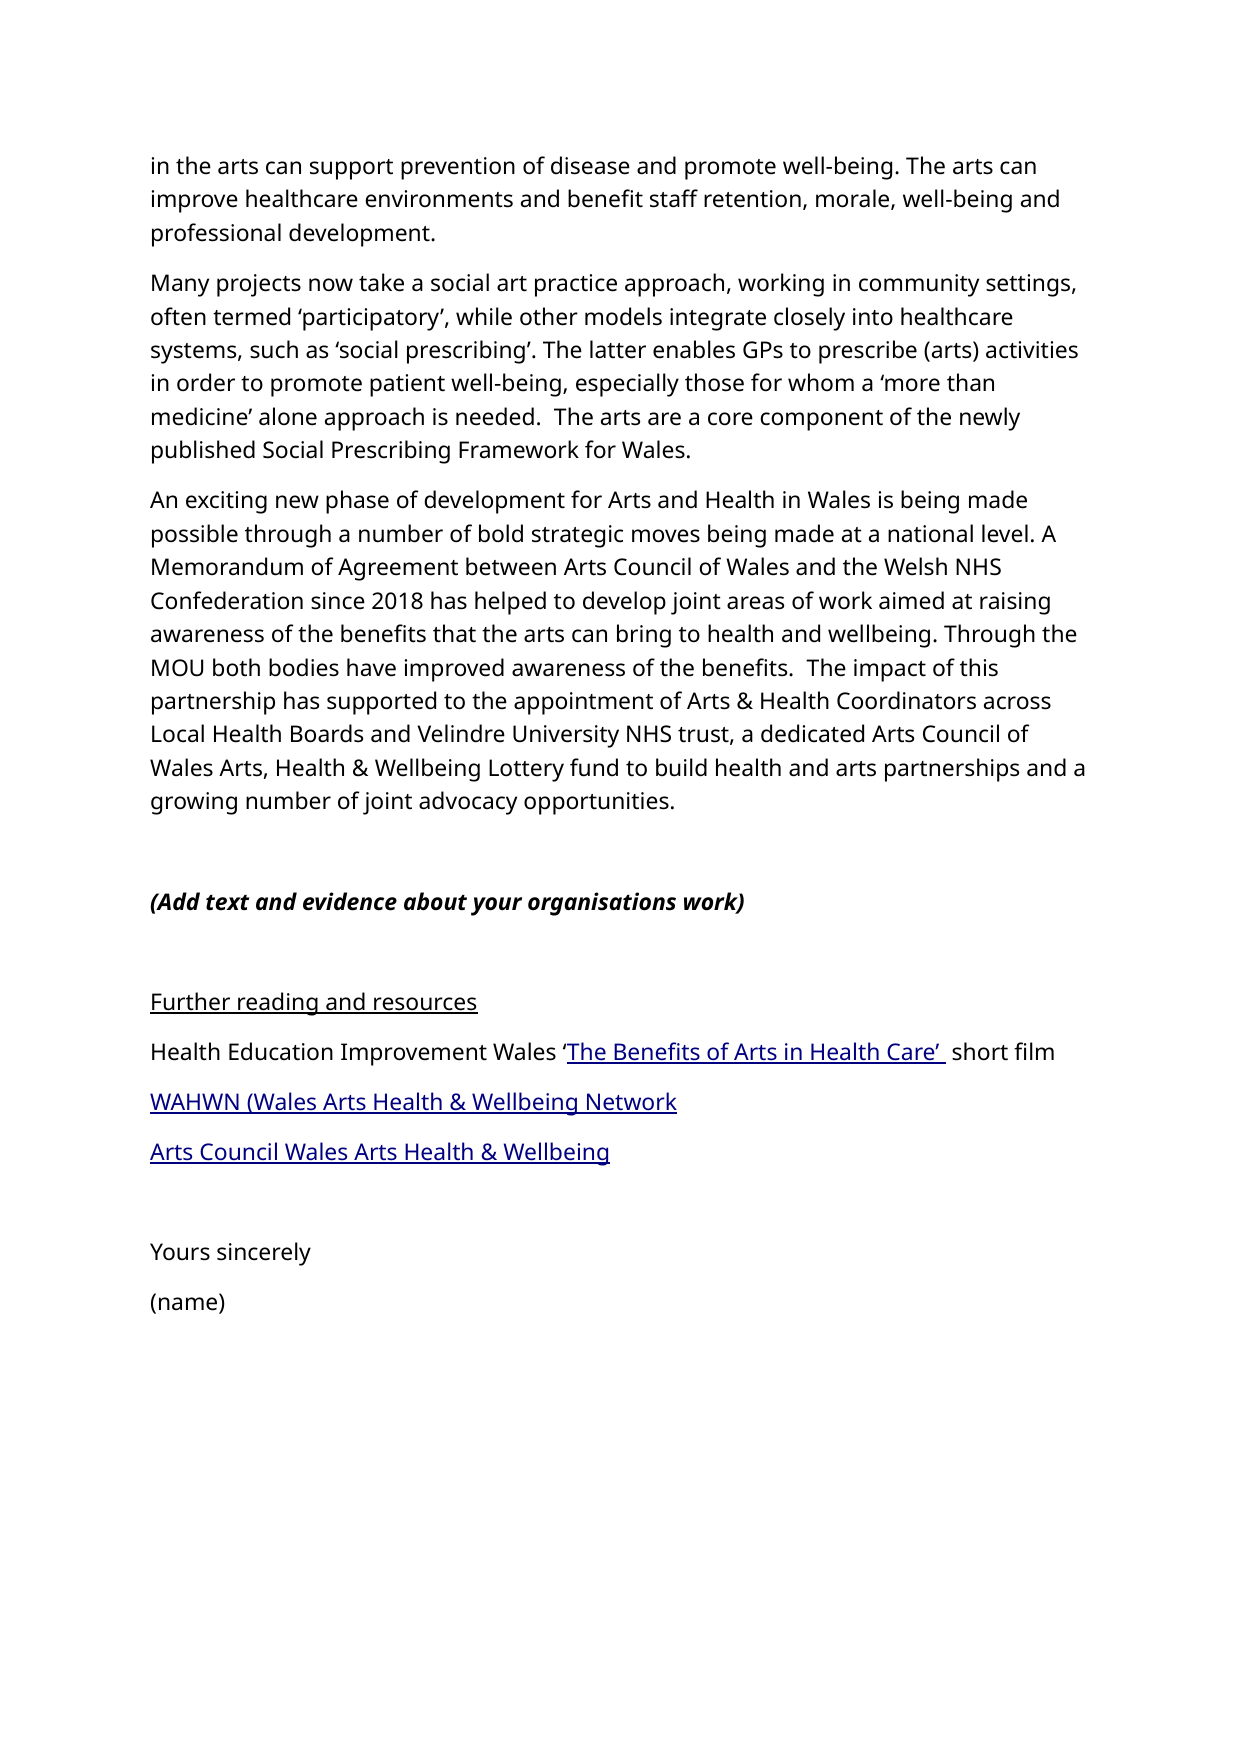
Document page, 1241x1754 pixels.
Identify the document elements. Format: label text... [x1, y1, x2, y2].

text Yours sincerely [150, 1236, 1090, 1267]
text (name) [150, 1286, 1090, 1317]
text Arts Council Wales Arts Health & Wellbeing [150, 1136, 1090, 1167]
text Health Education Improvement Wales ‘The Benefits of Arts in Health Care’ short film [150, 1036, 1090, 1067]
text An exciting new phase of development for Arts and Health in Wales is being made possible through a number of bold strategic moves being made at a national level. A Memorandum of Agreement between Arts Council of Wales and the Welsh NHS Confederation since 2018 has helped to develop joint areas of work aimed at raising awareness of the benefits that the arts can bring to health and wellbeing. Through the MOU both bodies have improved awareness of the benefits. The impact of this partnership has supported to the appointment of Arts & Health Coordinators across Local Health Boards and Velindre University NHS trust, a dedicated Arts Council of Wales Arts, Health & Wellbeing Lottery fund to build health and arts partnerships and a growing number of joint advocacy opportunities. [150, 484, 1090, 816]
text in the arts can support prevention of disease and promote well-being. The arts can improve healthcare environments and benefit staff retention, morale, well-being and professional development. [150, 150, 1090, 248]
text (Add text and evidence about your organisations work) [150, 885, 1090, 917]
text WAHWN (Wales Arts Health & Wellbeing Network [150, 1086, 1090, 1117]
text Further reading and resources [150, 986, 1090, 1017]
text Many projects now take a social art practice approach, working in community settings, often termed ‘participatory’, while other models integrate closely into healthcare systems, such as ‘social prescribing’. The latter enables GPs to prescribe (arts) activities in order to promote patient well-being, especially those for whom a ‘more than medicine’ alone approach is needed. The arts are a core component of the newly published Social Prescribing Framework for Wales. [150, 267, 1090, 465]
